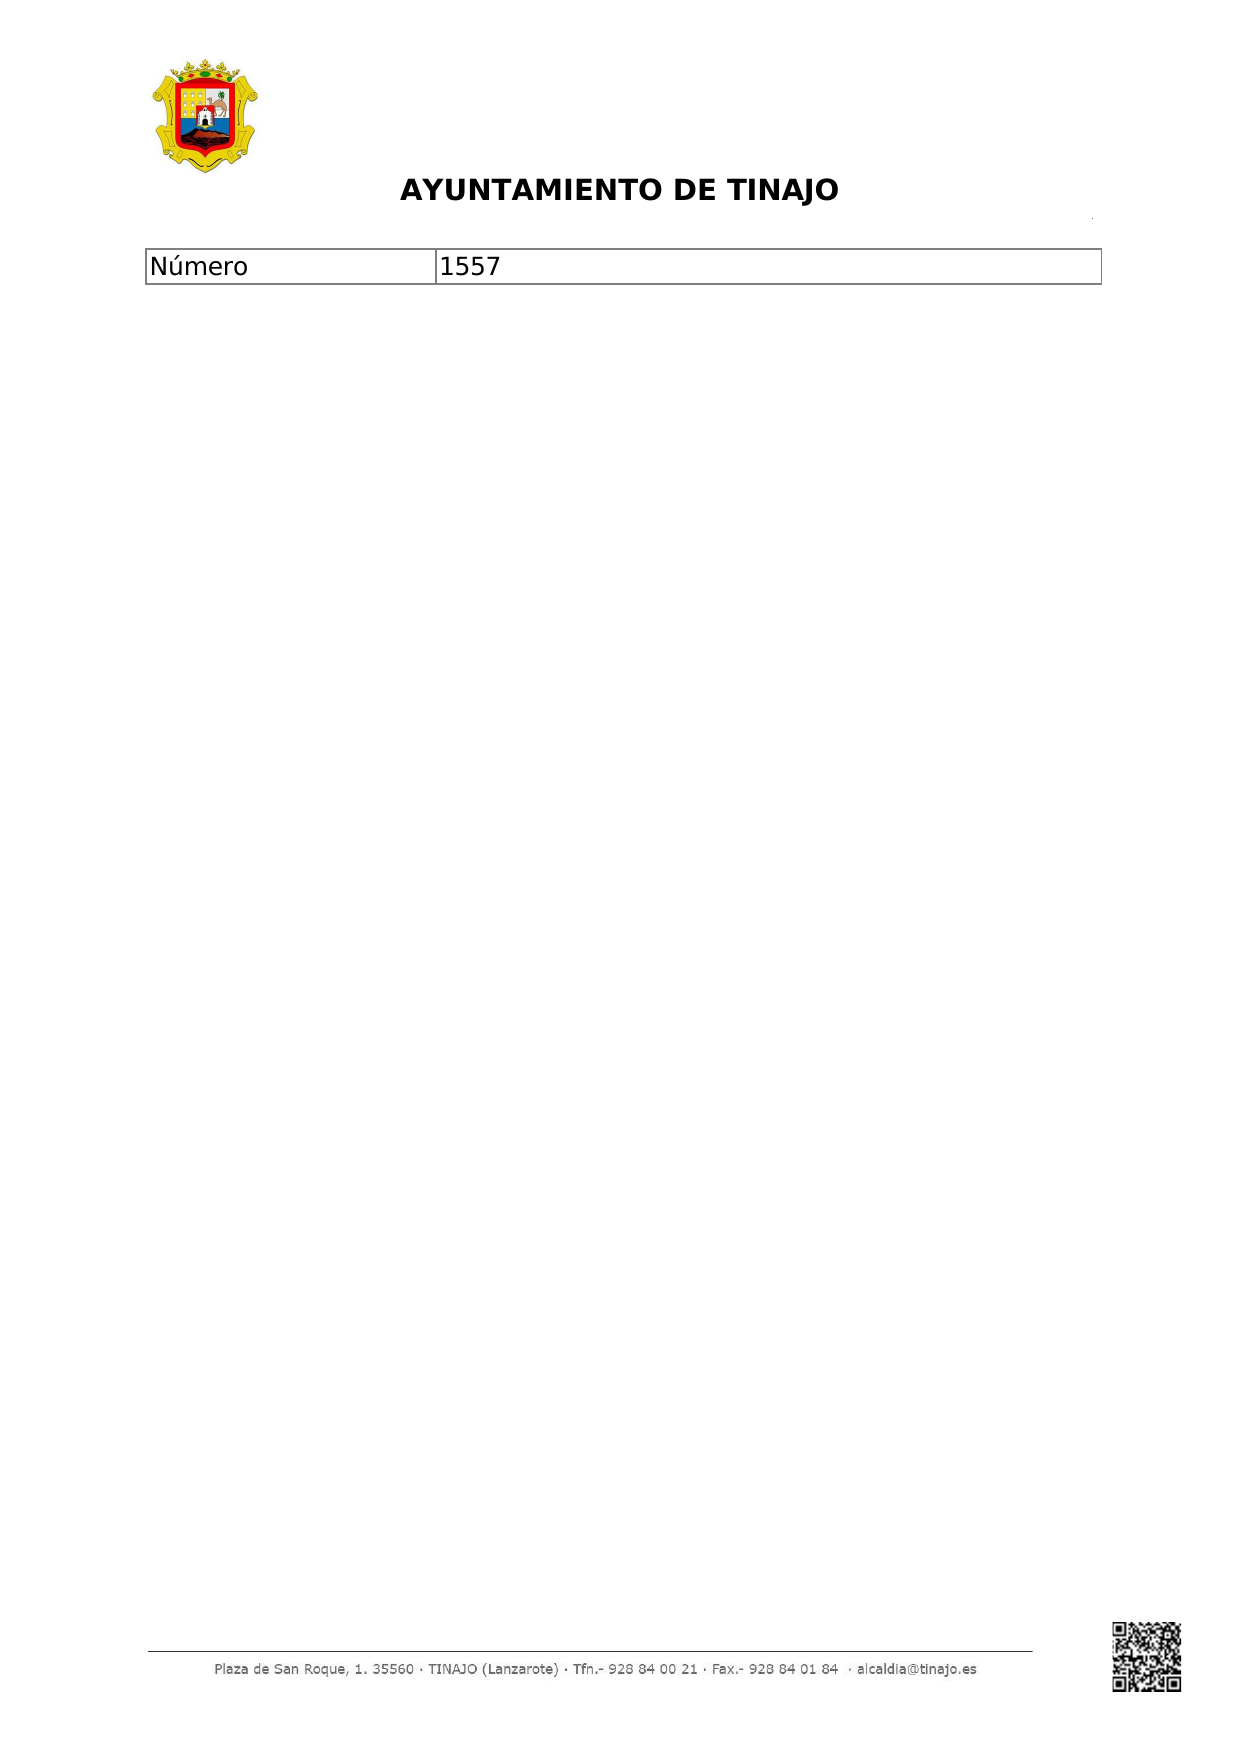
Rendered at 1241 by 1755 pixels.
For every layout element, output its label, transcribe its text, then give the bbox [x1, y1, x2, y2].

table_cell 1557 [437, 250, 1101, 283]
table_cell Número [147, 250, 435, 283]
